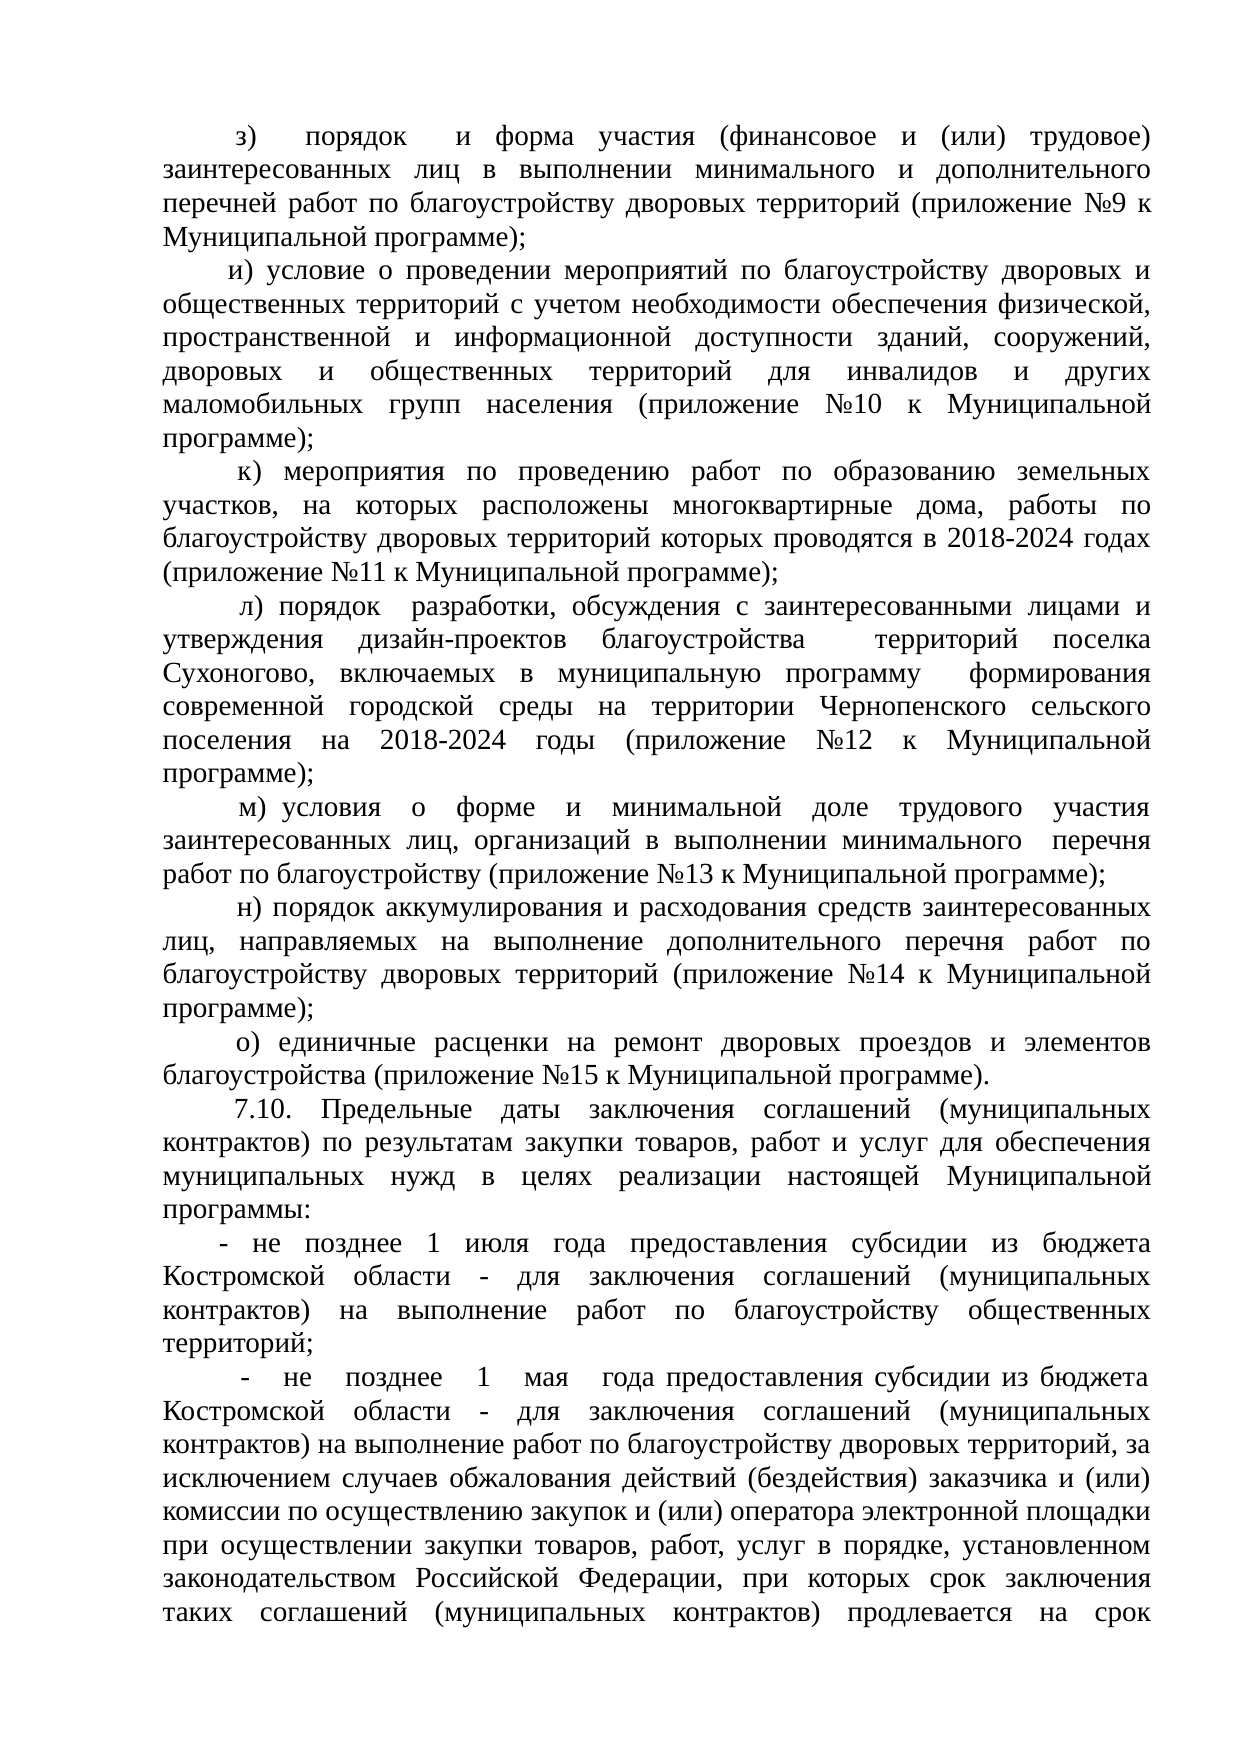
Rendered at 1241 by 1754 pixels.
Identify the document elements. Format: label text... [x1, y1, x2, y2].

text о) единичные расценки на ремонт дворовых проездов и элементов благоустройства (приложение №15 к Муниципальной программе). [162, 1024, 1152, 1091]
text л) порядок разработки, обсуждения с заинтересованными лицами и утверждения дизайн-проектов благоустройства территорий поселка Сухоногово, включаемых в муниципальную программу формирования современной городской среды на территории Чернопенского сельского поселения на 2018-2024 годы (приложение №12 к Муниципальной программе); [162, 588, 1152, 789]
text и) условие о проведении мероприятий по благоустройству дворовых и общественных территорий с учетом необходимости обеспечения физической, пространственной и информационной доступности зданий, сооружений, дворовых и общественных территорий для инвалидов и других маломобильных групп населения (приложение №10 к Муниципальной программе); [162, 252, 1152, 453]
text м) условия о форме и минимальной доле трудового участия заинтересованных лиц, организаций в выполнении минимального перечня работ по благоустройству (приложение №13 к Муниципальной программе); [162, 789, 1152, 889]
text - не позднее 1 июля года предоставления субсидии из бюджета Костромской области - для заключения соглашений (муниципальных контрактов) на выполнение работ по благоустройству общественных территорий; [162, 1225, 1152, 1359]
text к) мероприятия по проведению работ по образованию земельных участков, на которых расположены многоквартирные дома, работы по благоустройству дворовых территорий которых проводятся в 2018-2024 годах (приложение №11 к Муниципальной программе); [162, 453, 1152, 588]
text - не позднее 1 мая года предоставления субсидии из бюджета Костромской области - для заключения соглашений (муниципальных контрактов) на выполнение работ по благоустройству дворовых территорий, за исключением случаев обжалования действий (бездействия) заказчика и (или) комиссии по осуществлению закупок и (или) оператора электронной площадки при осуществлении закупки товаров, работ, услуг в порядке, установленном законодательством Российской Федерации, при которых срок заключения таких соглашений (муниципальных контрактов) продлевается на срок [162, 1359, 1152, 1627]
text з) порядок и форма участия (финансовое и (или) трудовое) заинтересованных лиц в выполнении минимального и дополнительного перечней работ по благоустройству дворовых территорий (приложение №9 к Муниципальной программе); [162, 118, 1152, 252]
text 7.10. Предельные даты заключения соглашений (муниципальных контрактов) по результатам закупки товаров, работ и услуг для обеспечения муниципальных нужд в целях реализации настоящей Муниципальной программы: [162, 1091, 1152, 1225]
text н) порядок аккумулирования и расходования средств заинтересованных лиц, направляемых на выполнение дополнительного перечня работ по благоустройству дворовых территорий (приложение №14 к Муниципальной программе); [162, 889, 1152, 1024]
